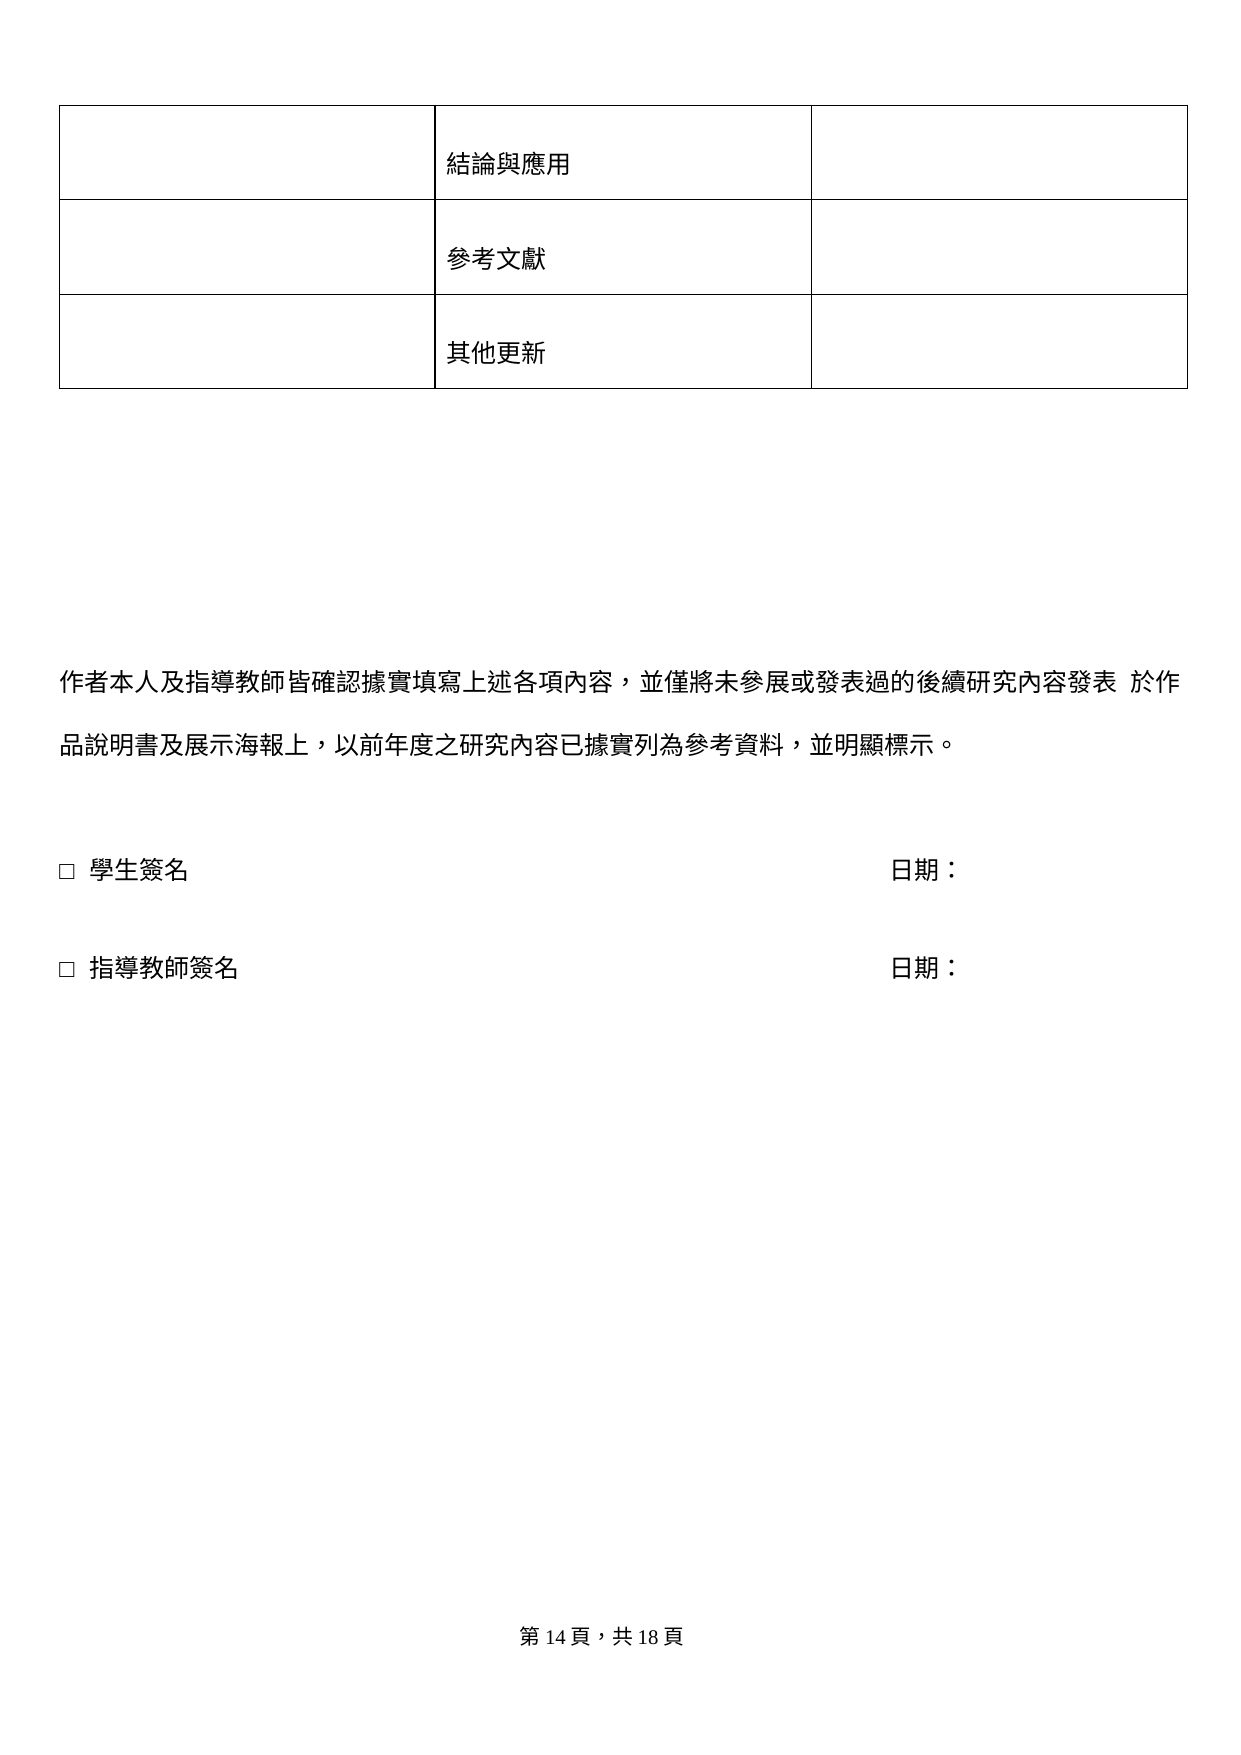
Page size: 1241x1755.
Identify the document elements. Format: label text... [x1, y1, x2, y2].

text □ 學生簽名 日期： [59, 827, 1181, 889]
table_cell [60, 106, 434, 199]
text 作者本人及指導教師皆確認據實填寫上述各項內容，並僅將未參展或發表過的後續研究內容發表 於作品說明書及展示海報上，以前年度之研究內容已據實列為參考資料，並明顯標示。 [59, 639, 1181, 764]
table_cell 參考文獻 [436, 200, 811, 293]
table_cell [812, 200, 1187, 293]
table_cell 結論與應用 [436, 106, 811, 199]
table_cell [812, 295, 1187, 388]
text □ 指導教師簽名 日期： [59, 925, 1181, 988]
table_cell [812, 106, 1187, 199]
table_cell [60, 200, 434, 293]
table_cell [60, 295, 434, 388]
table_cell 其他更新 [436, 295, 811, 388]
